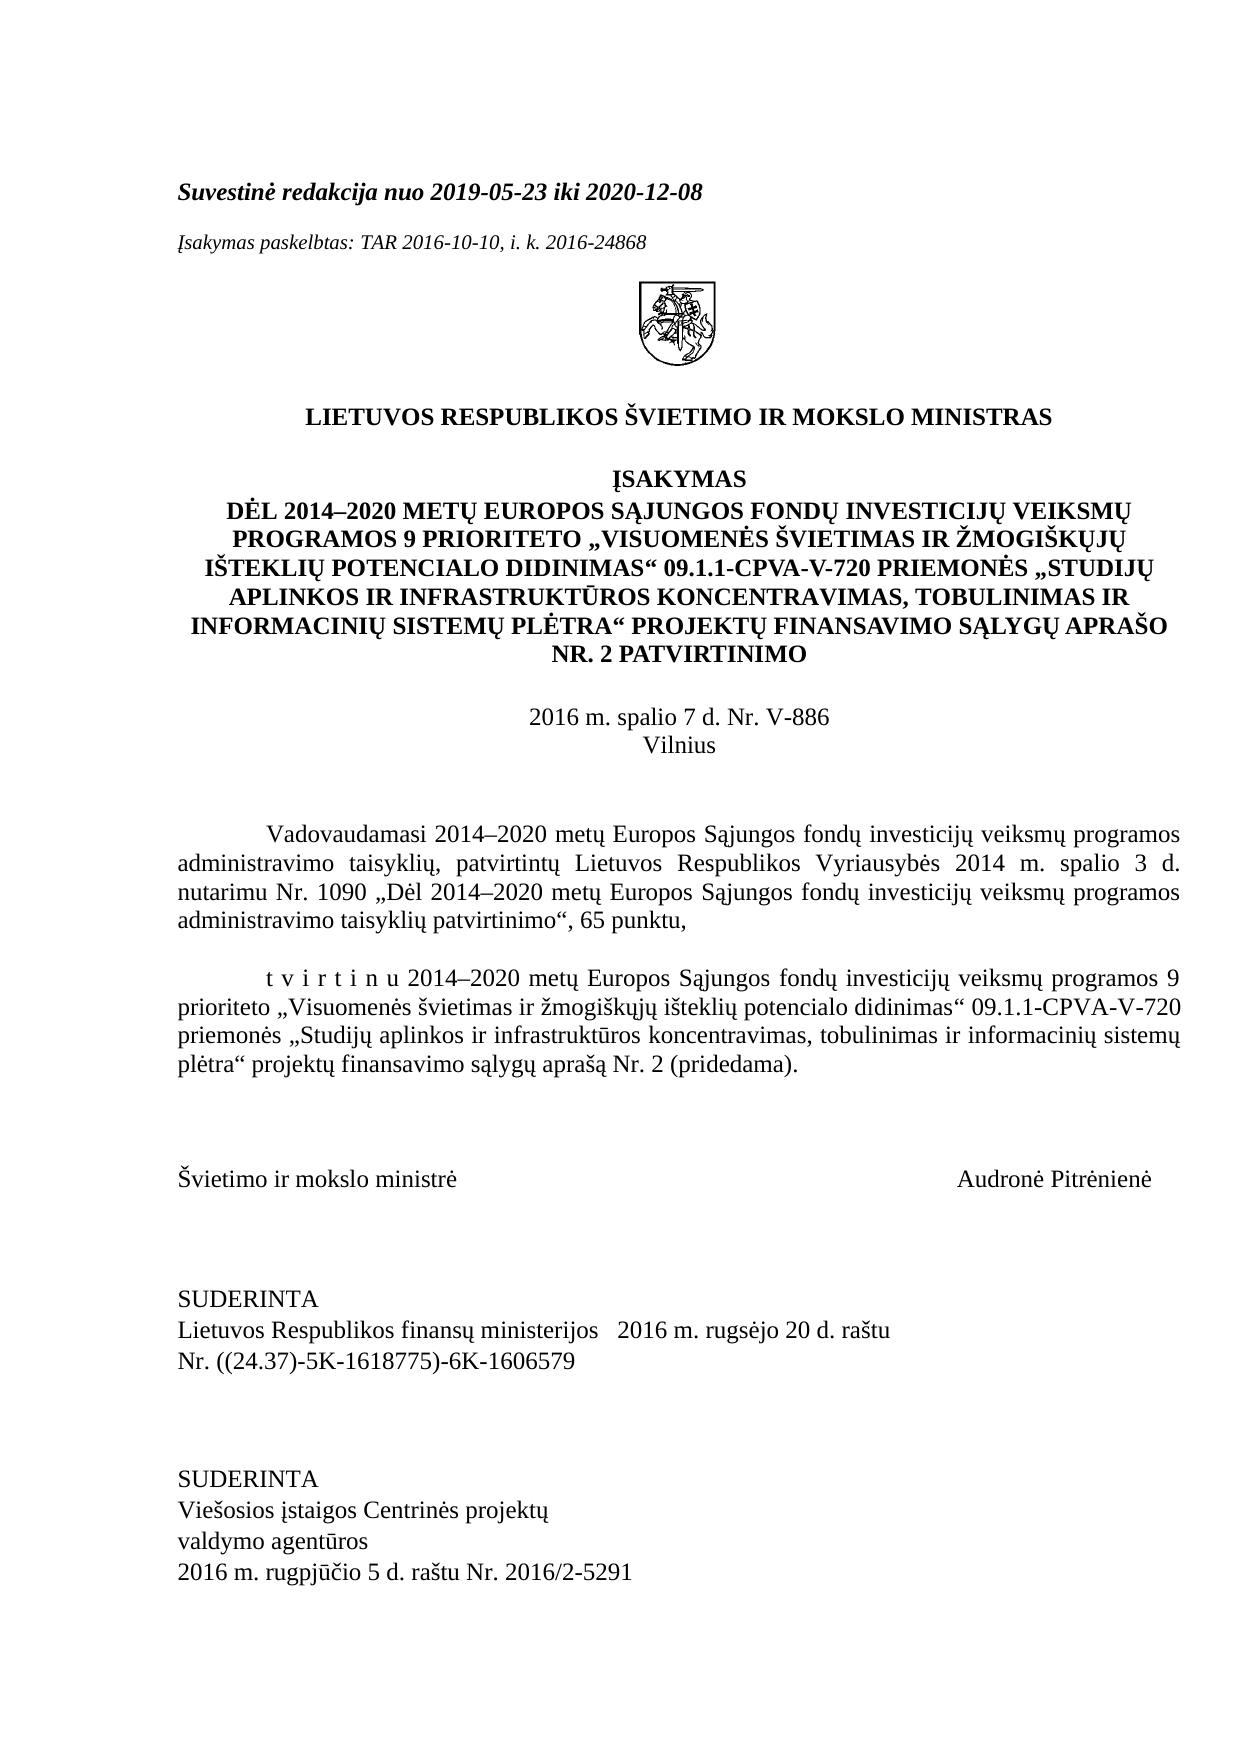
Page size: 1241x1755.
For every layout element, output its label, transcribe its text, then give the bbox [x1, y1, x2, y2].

text Nr. ((24.37)-5K-1618775)-6K-1606579 [177, 1346, 1181, 1375]
text LIETUVOS RESPUBLIKOS ŠVIETIMO IR MOKSLO MINISTRAS [177, 402, 1181, 431]
text Viešosios įstaigos Centrinės projektų [177, 1495, 1181, 1523]
text Lietuvos Respublikos finansų ministerijos 2016 m. rugsėjo 20 d. raštu [177, 1315, 1181, 1344]
text Suvestinė redakcija nuo 2019-05-23 iki 2020-12-08 [177, 177, 1181, 206]
text SUDERINTA [177, 1464, 1181, 1492]
text 2016 m. spalio 7 d. Nr. V-886 [177, 702, 1181, 731]
text 2016 m. rugpjūčio 5 d. raštu Nr. 2016/2-5291 [177, 1557, 1181, 1586]
text ĮSAKYMAS [177, 464, 1181, 493]
text t v i r t i n u 2014–2020 metų Europos Sąjungos fondų investicijų veiksmų programos 9 prioriteto „Visuomenės švietimas ir žmogiškųjų išteklių potencialo didinimas“ 09.1.1-CPVA-V-720 priemonės „Studijų aplinkos ir infrastruktūros koncentravimas, tobulinimas ir informacinių sistemų plėtra“ projektų finansavimo sąlygų aprašą Nr. 2 (pridedama). [177, 963, 1181, 1078]
text valdymo agentūros [177, 1526, 1181, 1555]
text Vadovaudamasi 2014–2020 metų Europos Sąjungos fondų investicijų veiksmų programos administravimo taisyklių, patvirtintų Lietuvos Respublikos Vyriausybės 2014 m. spalio 3 d. nutarimu Nr. 1090 „Dėl 2014–2020 metų Europos Sąjungos fondų investicijų veiksmų programos administravimo taisyklių patvirtinimo“, 65 punktu, [177, 819, 1181, 934]
text Įsakymas paskelbtas: TAR 2016-10-10, i. k. 2016-24868 [177, 230, 1181, 254]
text Švietimo ir mokslo ministrė Audronė Pitrėnienė [177, 1164, 1170, 1193]
text DĖL 2014–2020 METŲ EUROPOS SĄJUNGOS FONDŲ INVESTICIJŲ VEIKSMŲ PROGRAMOS 9 PRIORITETO „VISUOMENĖS ŠVIETIMAS IR ŽMOGIŠKŲJŲ IŠTEKLIŲ POTENCIALO DIDINIMAS“ 09.1.1-CPVA-V-720 PRIEMONĖS „STUDIJŲ APLINKOS IR INFRASTRUKTŪROS KONCENTRAVIMAS, TOBULINIMAS IR INFORMACINIŲ SISTEMŲ PLĖTRA“ PROJEKTŲ FINANSAVIMO SĄLYGŲ APRAŠO NR. 2 PATVIRTINIMO [177, 496, 1181, 668]
text Vilnius [177, 731, 1181, 759]
text SUDERINTA [177, 1284, 1181, 1313]
